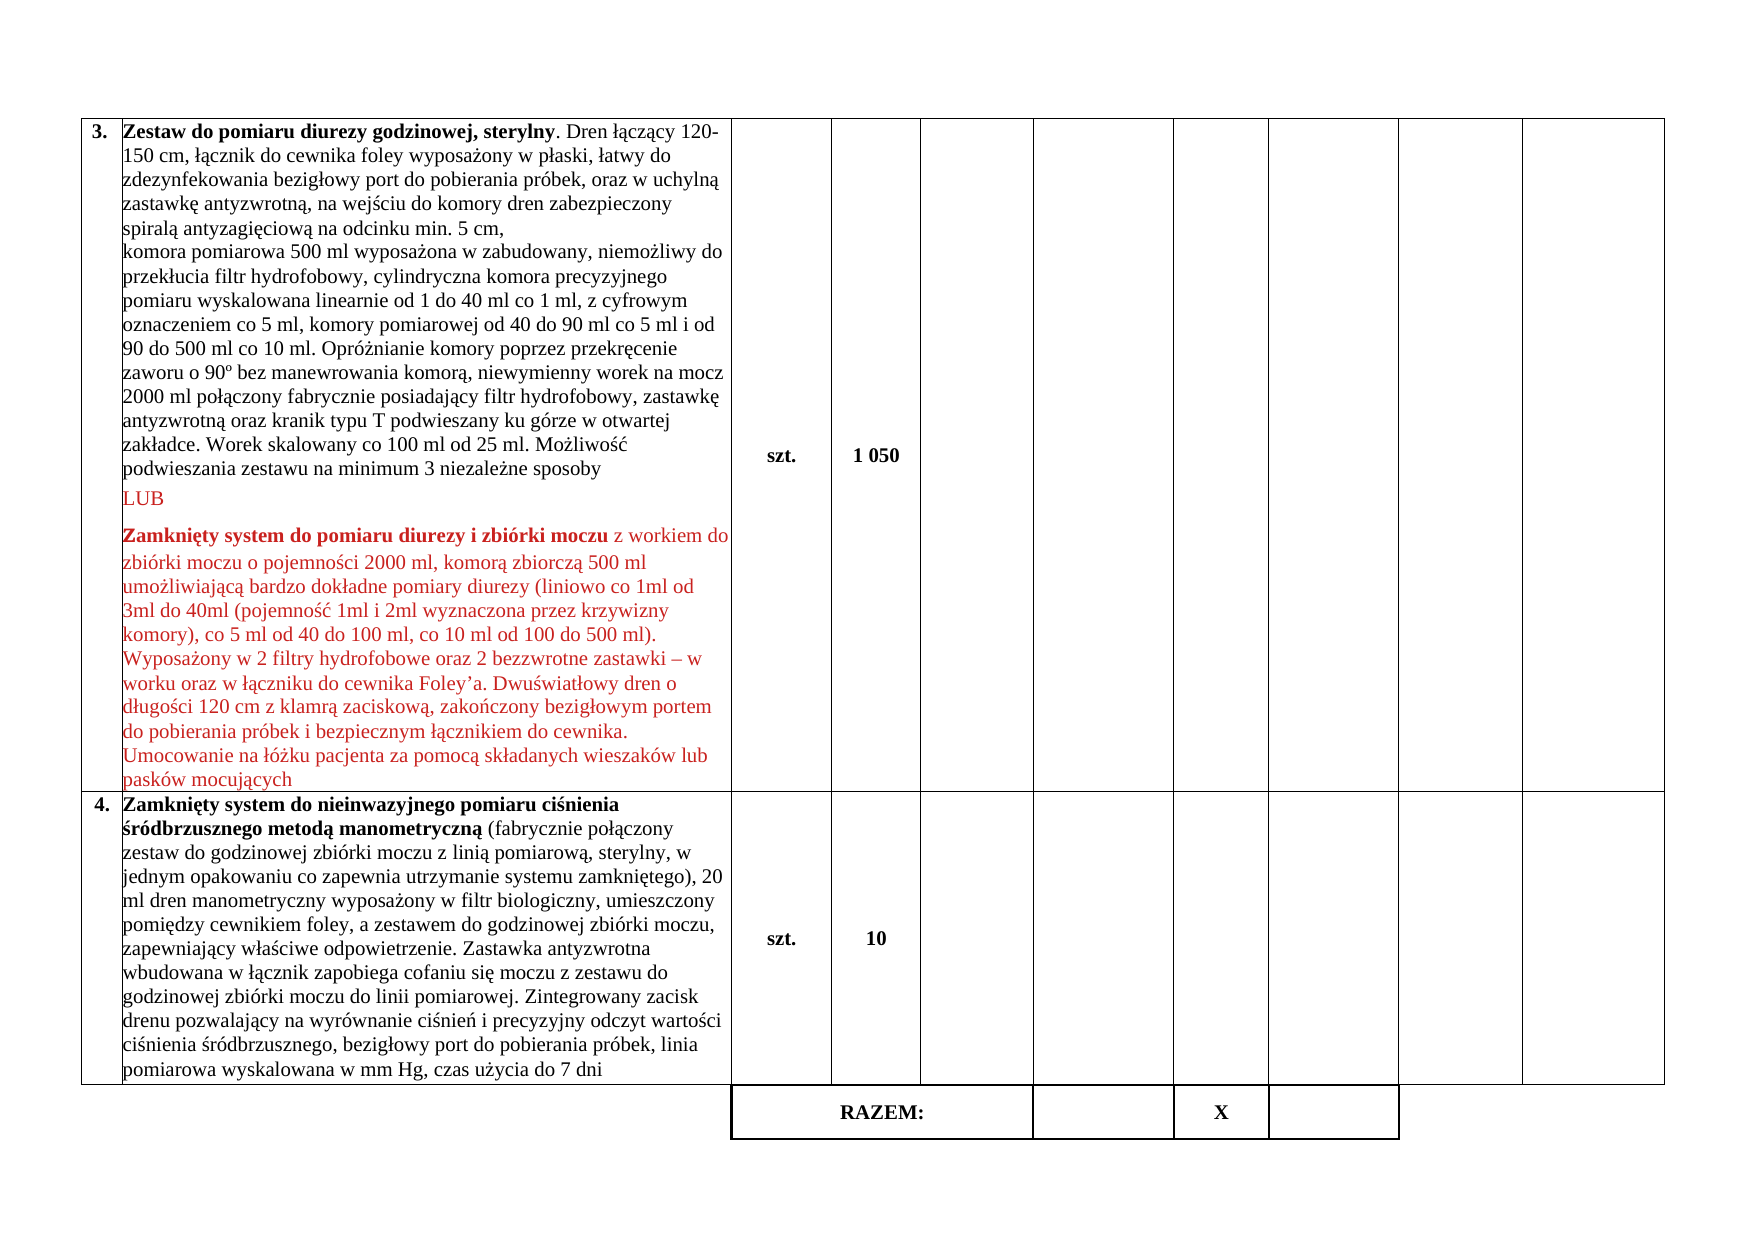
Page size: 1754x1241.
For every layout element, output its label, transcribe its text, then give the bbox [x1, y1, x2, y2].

table_cell [1399, 792, 1522, 1084]
table_cell [1399, 119, 1522, 791]
table_cell [921, 792, 1033, 1084]
table_cell [1523, 119, 1664, 791]
table_cell [123, 1085, 730, 1137]
table_cell [1174, 119, 1268, 791]
table_cell 1 050 [832, 119, 920, 791]
table_cell RAZEM: [733, 1086, 1032, 1137]
table_cell Zamknięty system do nieinwazyjnego pomiaru ciśnienia śródbrzusznego metodą manometryczną (fabrycznie połączony zestaw do godzinowej zbiórki moczu z linią pomiarową, sterylny, w jednym opakowaniu co zapewnia utrzymanie systemu zamkniętego), 20 ml dren manometryczny wyposażony w filtr biologiczny, umieszczony pomiędzy cewnikiem foley, a zestawem do godzinowej zbiórki moczu, zapewniający właściwe odpowietrzenie. Zastawka antyzwrotna wbudowana w łącznik zapobiega cofaniu się moczu z zestawu do godzinowej zbiórki moczu do linii pomiarowej. Zintegrowany zacisk drenu pozwalający na wyrównanie ciśnień i precyzyjny odczyt wartości ciśnienia śródbrzusznego, bezigłowy port do pobierania próbek, linia pomiarowa wyskalowana w mm Hg, czas użycia do 7 dni [123, 792, 731, 1084]
table_cell szt. [732, 119, 831, 791]
table_cell [81, 1085, 122, 1137]
table_cell [1034, 119, 1173, 791]
table_cell [1270, 1086, 1398, 1137]
table_cell [1668, 118, 1672, 791]
table_cell Zestaw do pomiaru diurezy godzinowej, sterylny. Dren łączący 120-150 cm, łącznik do cewnika foley wyposażony w płaski, łatwy do zdezynfekowania bezigłowy port do pobierania próbek, oraz w uchylną zastawkę antyzwrotną, na wejściu do komory dren zabezpieczony spiralą antyzagięciową na odcinku min. 5 cm, komora pomiarowa 500 ml wyposażona w zabudowany, niemożliwy do przekłucia filtr hydrofobowy, cylindryczna komora precyzyjnego pomiaru wyskalowana linearnie od 1 do 40 ml co 1 ml, z cyfrowym oznaczeniem co 5 ml, komory pomiarowej od 40 do 90 ml co 5 ml i od 90 do 500 ml co 10 ml. Opróżnianie komory poprzez przekręcenie zaworu o 90º bez manewrowania komorą, niewymienny worek na mocz 2000 ml połączony fabrycznie posiadający filtr hydrofobowy, zastawkę antyzwrotną oraz kranik typu T podwieszany ku górze w otwartej zakładce. Worek skalowany co 100 ml od 25 ml. Możliwość podwieszania zestawu na minimum 3 niezależne sposoby LUB zamknięty system do pomiaru diurezy i zbiórki moczu z workiem do zbiórki moczu o pojemności 2000 ml, komorą zbiorczą 500 ml umożliwiającą bardzo dokładne pomiary diurezy (liniowo co 1ml od 3ml do 40ml (pojemność 1ml i 2ml wyznaczona przez krzywizny komory), co 5 ml od 40 do 100 ml, co 10 ml od 100 do 500 ml). Wyposażony w 2 filtry hydrofobowe oraz 2 bezzwrotne zastawki – w worku oraz w łączniku do cewnika Foley’a. Dwuświatłowy dren o długości 120 cm z klamrą zaciskową, zakończony bezigłowym portem do pobierania próbek i bezpiecznym łącznikiem do cewnika. Umocowanie na łóżku pacjenta za pomocą składanych wieszaków lub pasków mocujących [123, 119, 731, 791]
table_cell [1522, 1085, 1664, 1137]
table_cell 10 [832, 792, 920, 1084]
table_cell [921, 119, 1033, 791]
table_cell [1400, 1085, 1522, 1137]
table_cell [1269, 792, 1398, 1084]
table_cell [1668, 1084, 1672, 1137]
table_cell [1034, 792, 1173, 1084]
table_cell [1174, 792, 1268, 1084]
table_cell X [1175, 1086, 1268, 1137]
table_cell [1668, 791, 1672, 1084]
table_cell 3. [82, 119, 122, 791]
table_cell szt. [732, 792, 831, 1084]
table_cell [1269, 119, 1398, 791]
table_cell 4. [82, 792, 122, 1084]
table_cell [1034, 1086, 1173, 1137]
table_cell [1523, 792, 1664, 1084]
